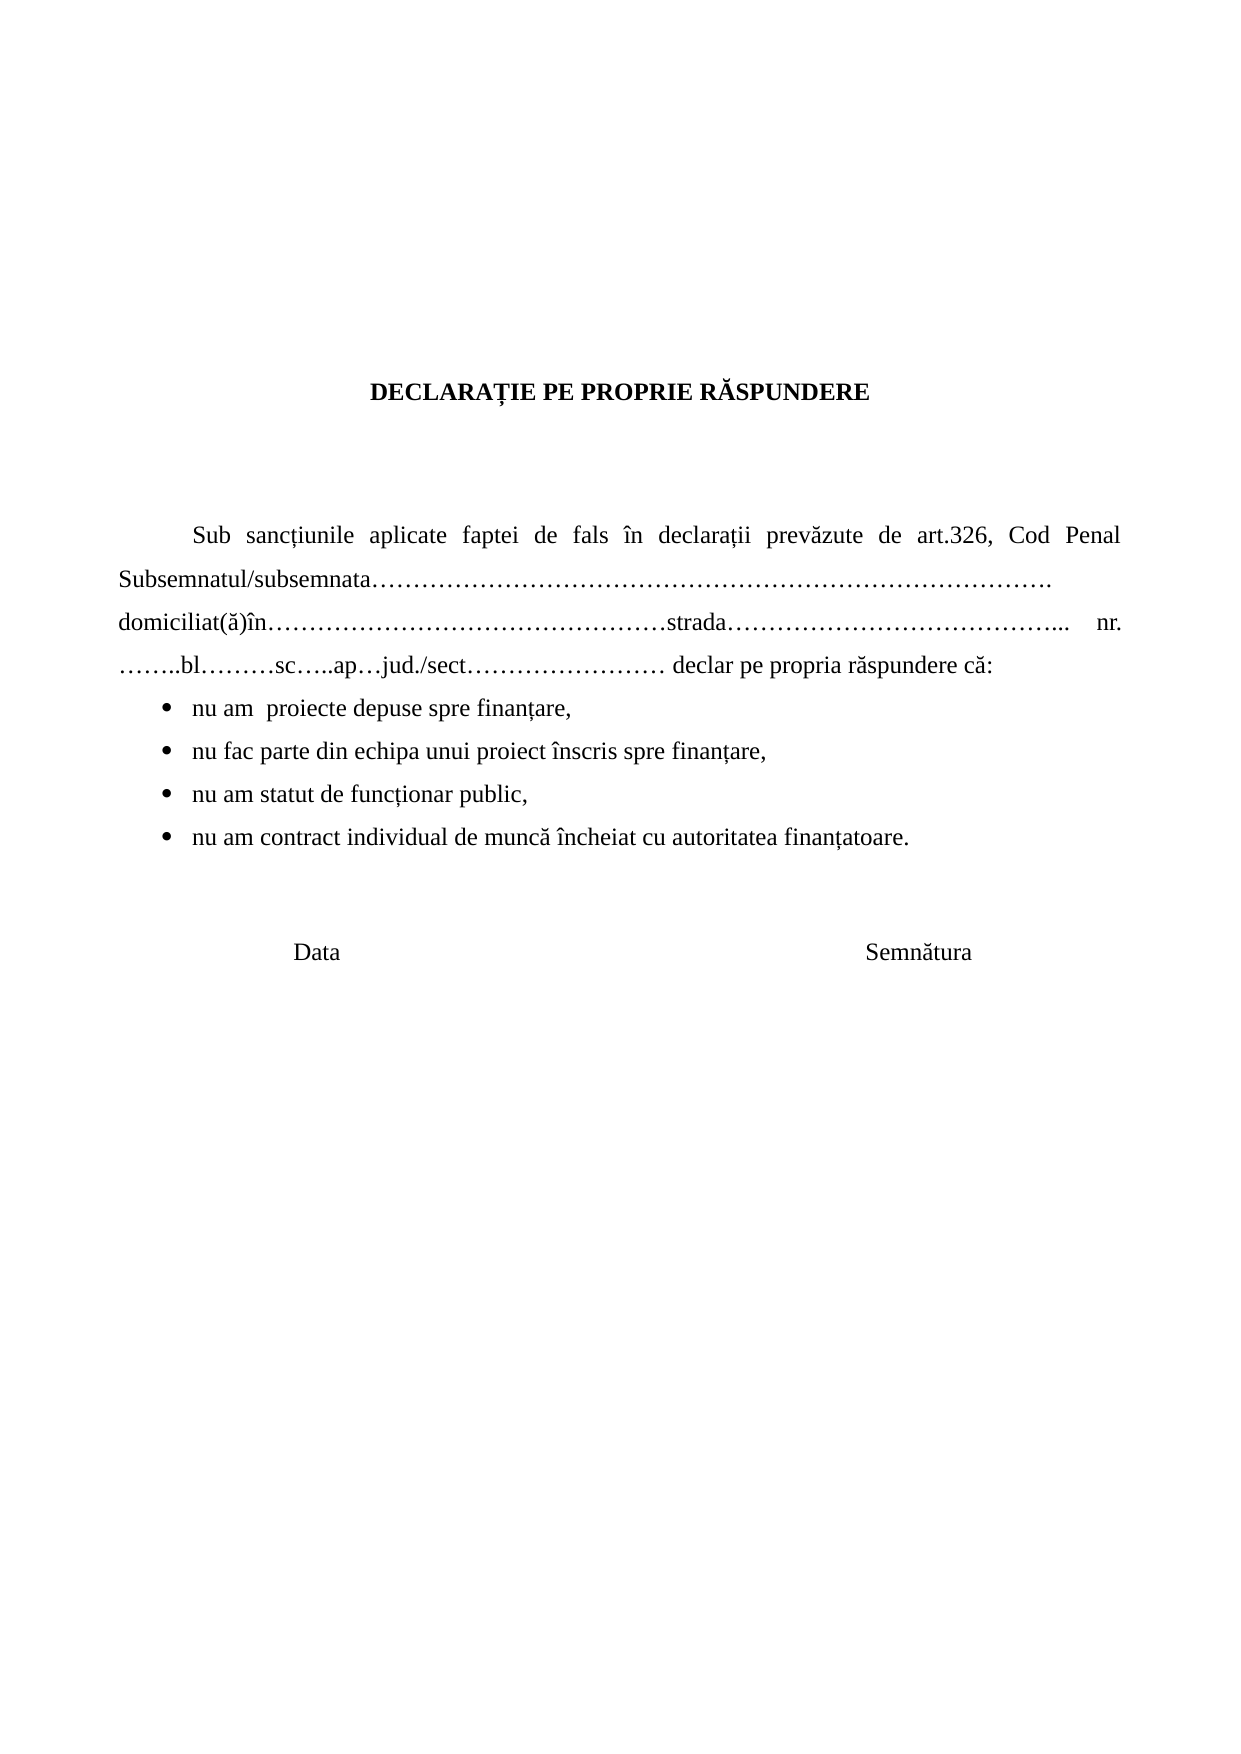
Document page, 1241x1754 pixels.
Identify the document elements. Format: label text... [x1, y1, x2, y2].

list nu am statut de funcționar public, [162, 779, 1122, 808]
list nu fac parte din echipa unui proiect înscris spre finanțare, [162, 736, 1122, 765]
text DECLARAȚIE PE PROPRIE RĂSPUNDERE [118, 377, 1122, 406]
list nu am proiecte depuse spre finanțare, [162, 693, 1122, 722]
text Sub sancțiunile aplicate faptei de fals în declarații prevăzute de art.326, Cod Penal Subsemnatul/subsemnata………………………………………………………………………. domiciliat(ă)în…………………………………………strada…………………………………... nr.……..bl………sc…..ap…jud./sect…………………… declar pe propria răspundere că: [118, 521, 1122, 679]
text Data Semnătura [118, 937, 1122, 966]
list nu am contract individual de muncă încheiat cu autoritatea finanțatoare. [162, 822, 1122, 851]
